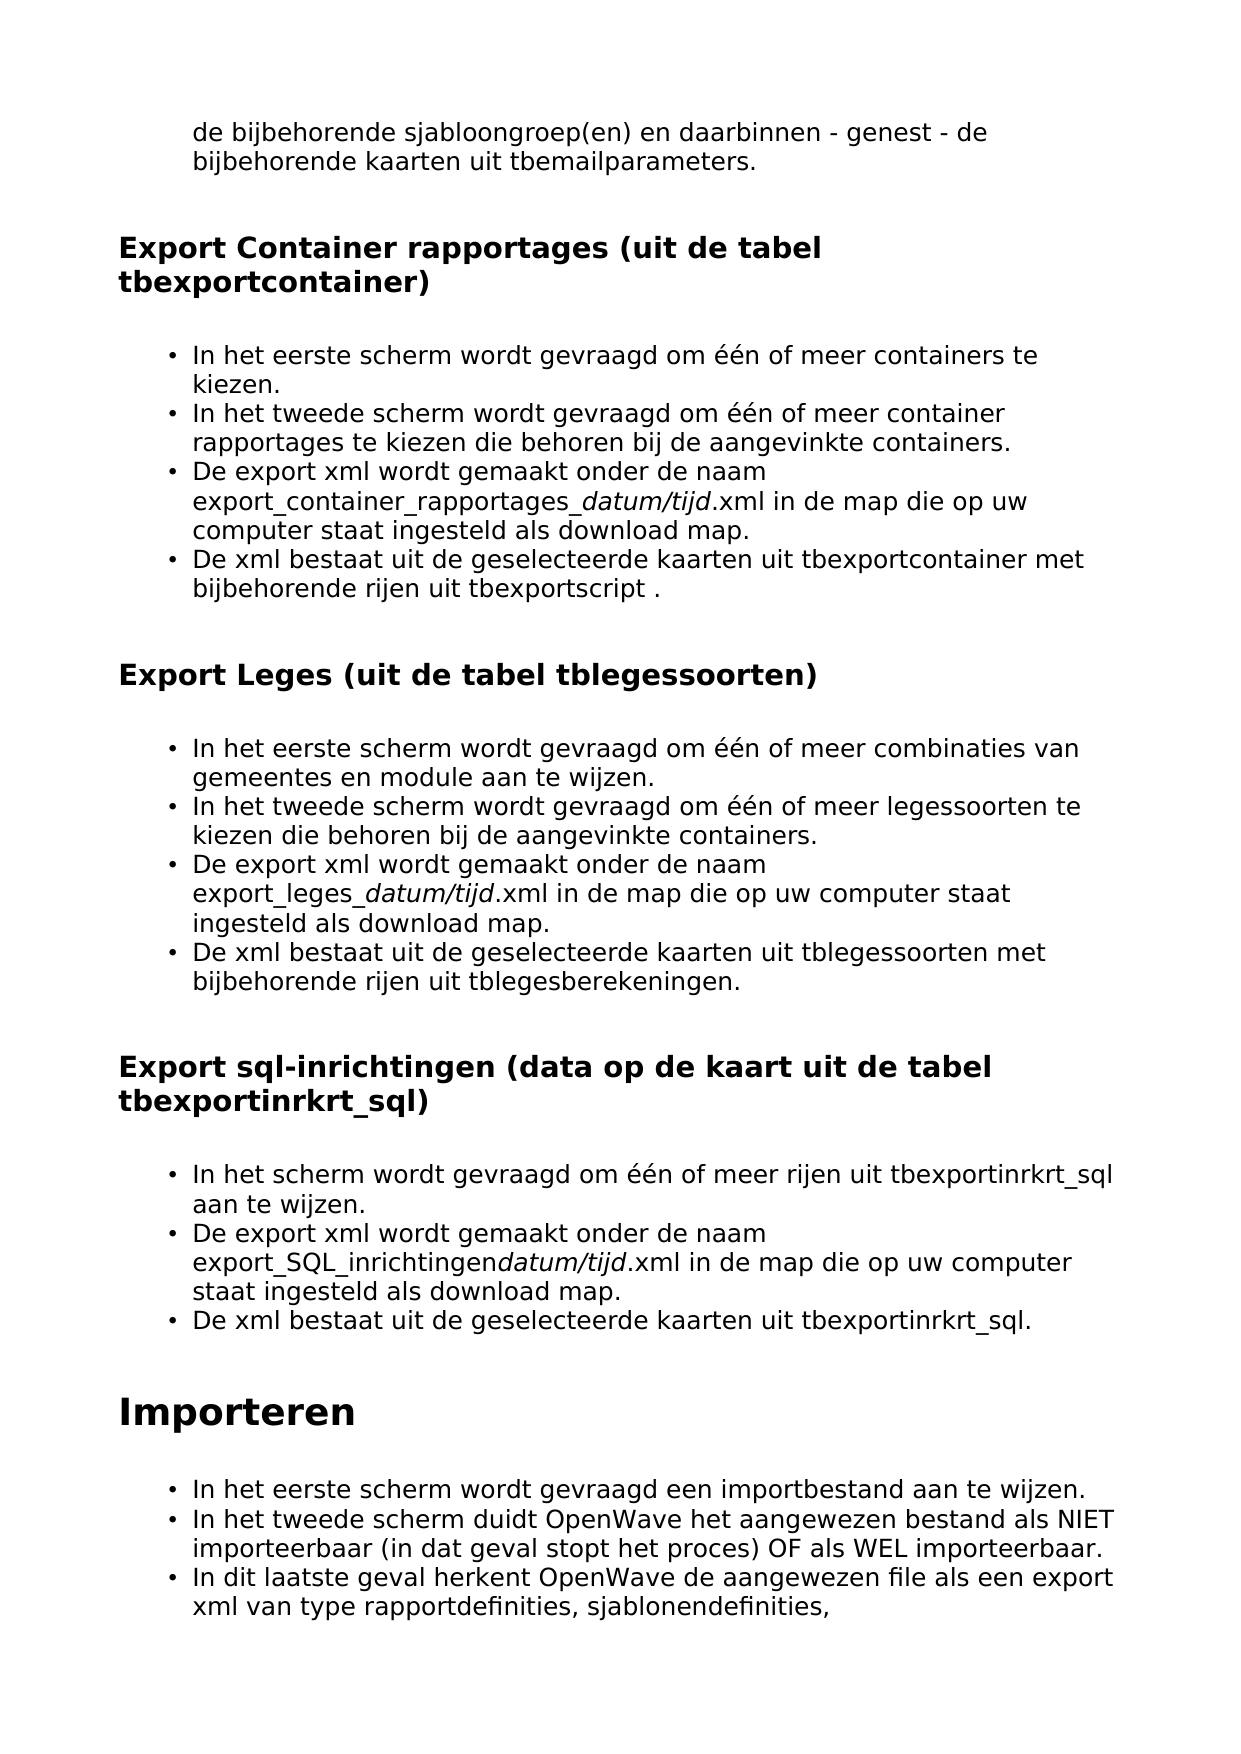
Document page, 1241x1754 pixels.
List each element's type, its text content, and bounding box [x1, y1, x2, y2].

list In het eerste scherm wordt gevraagd om één of meer containers te kiezen. [177, 341, 1122, 399]
list In het eerste scherm wordt gevraagd een importbestand aan te wijzen. [177, 1476, 1122, 1505]
list de bijbehorende sjabloongroep(en) en daarbinnen - genest - de bijbehorende kaarten uit tbemailparameters. [177, 118, 1122, 176]
list In het eerste scherm wordt gevraagd om één of meer combinaties van gemeentes en module aan te wijzen. [177, 734, 1122, 792]
list De xml bestaat uit de geselecteerde kaarten uit tbexportcontainer met bijbehorende rijen uit tbexportscript . [177, 545, 1122, 603]
list In het tweede scherm duidt OpenWave het aangewezen bestand als NIET importeerbaar (in dat geval stopt het proces) OF als WEL importeerbaar. [177, 1505, 1122, 1563]
list De export xml wordt gemaakt onder de naam export_leges_datum/tijd.xml in de map die op uw computer staat ingesteld als download map. [177, 850, 1122, 938]
list De xml bestaat uit de geselecteerde kaarten uit tblegessoorten met bijbehorende rijen uit tblegesberekeningen. [177, 938, 1122, 996]
subtitle Export Container rapportages (uit de tabel tbexportcontainer) [118, 231, 1122, 299]
list De export xml wordt gemaakt onder de naam export_container_rapportages_datum/tijd.xml in de map die op uw computer staat ingesteld als download map. [177, 457, 1122, 545]
list In dit laatste geval herkent OpenWave de aangewezen file als een export xml van type rapportdefinities, sjablonendefinities, [177, 1563, 1122, 1622]
list In het tweede scherm wordt gevraagd om één of meer container rapportages te kiezen die behoren bij de aangevinkte containers. [177, 399, 1122, 457]
list In het scherm wordt gevraagd om één of meer rijen uit tbexportinrkrt_sql aan te wijzen. [177, 1161, 1122, 1219]
subtitle Export Leges (uit de tabel tblegessoorten) [118, 658, 1122, 692]
list In het tweede scherm wordt gevraagd om één of meer legessoorten te kiezen die behoren bij de aangevinkte containers. [177, 792, 1122, 850]
subtitle Importeren [118, 1390, 1122, 1434]
list De xml bestaat uit de geselecteerde kaarten uit tbexportinrkrt_sql. [177, 1306, 1122, 1336]
list De export xml wordt gemaakt onder de naam export_SQL_inrichtingendatum/tijd.xml in de map die op uw computer staat ingesteld als download map. [177, 1219, 1122, 1306]
subtitle Export sql-inrichtingen (data op de kaart uit de tabel tbexportinrkrt_sql) [118, 1051, 1122, 1119]
